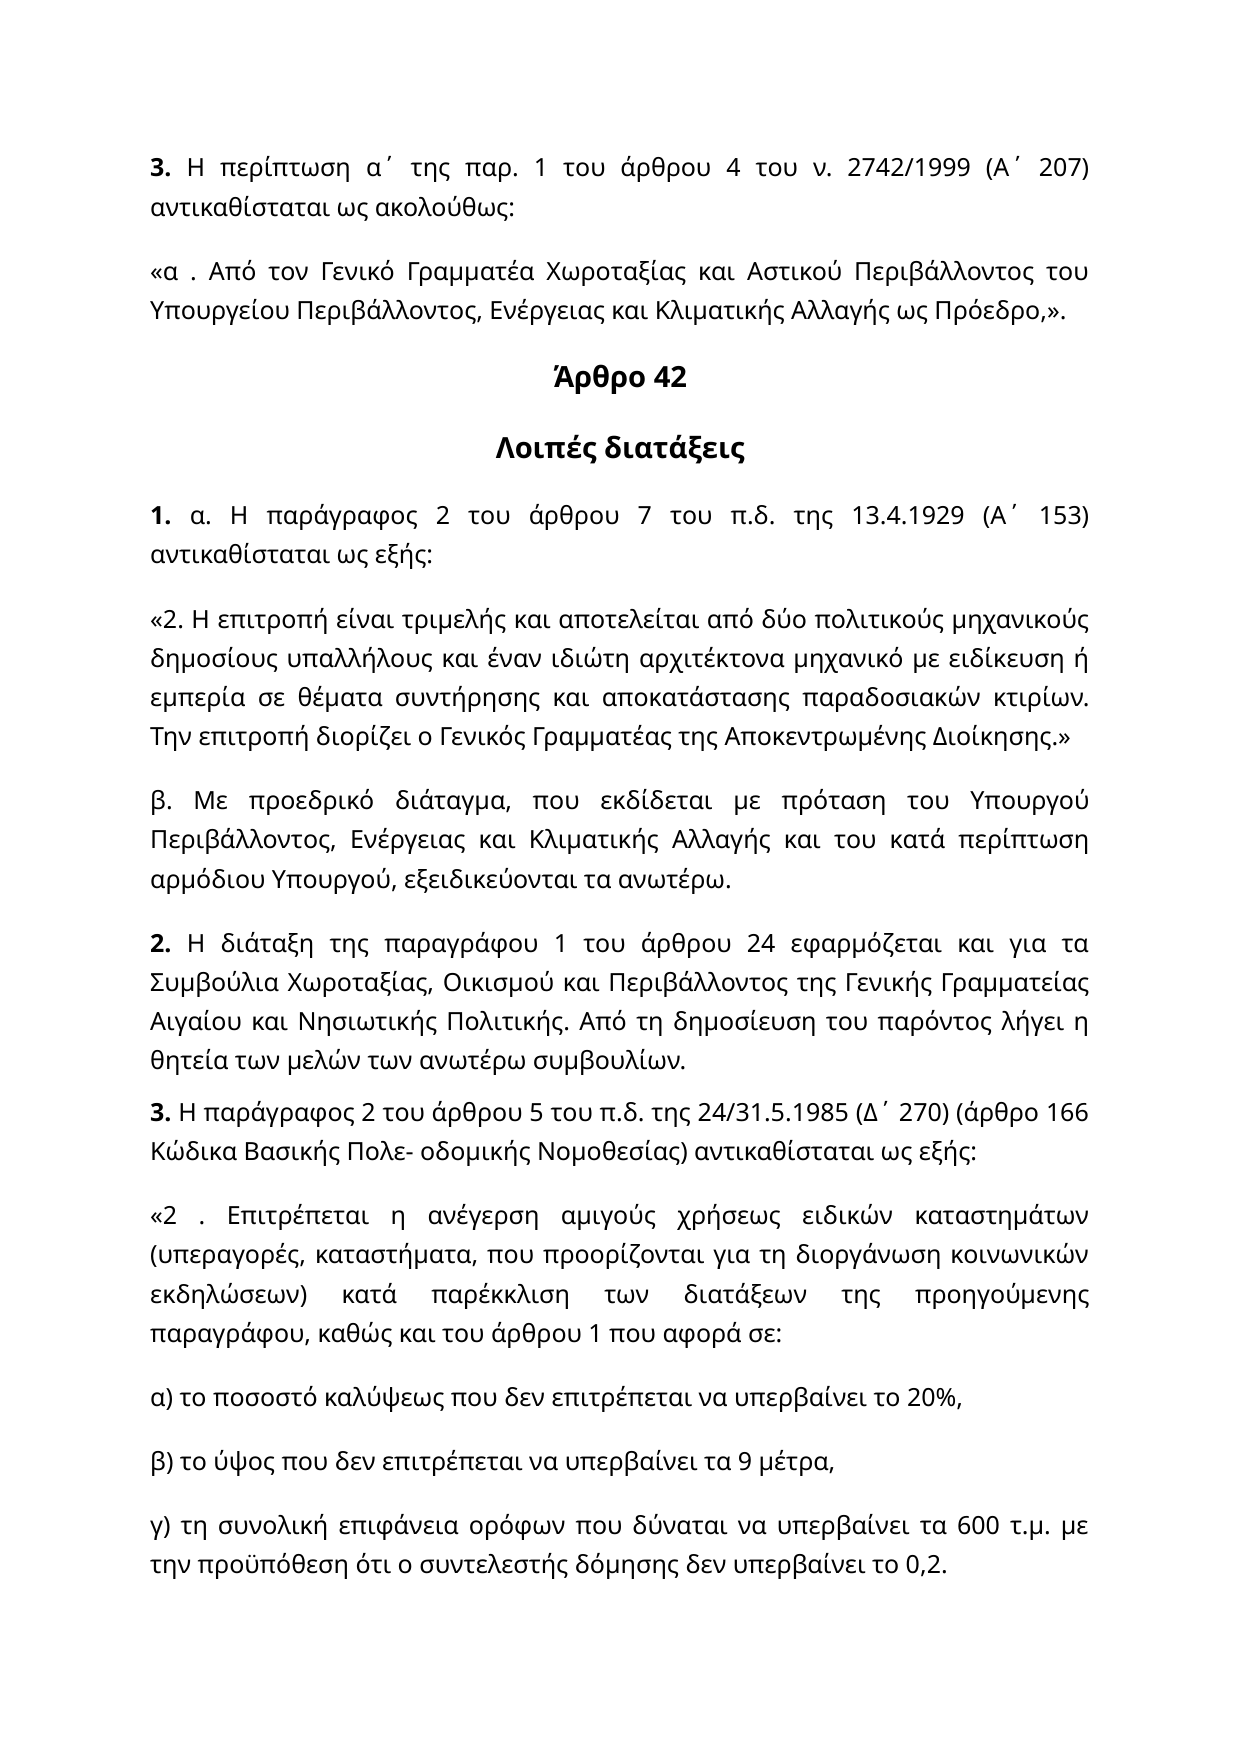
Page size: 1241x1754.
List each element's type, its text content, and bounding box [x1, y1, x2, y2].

subtitle Άρθρο 42 [150, 357, 1090, 396]
text «2 . Επιτρέπεται η ανέγερση αμιγούς χρήσεως ειδικών καταστημάτων (υπεραγορές, καταστήματα, που προορίζονται για τη διοργάνωση κοινωνικών εκδηλώσεων) κατά παρέκκλιση των διατάξεων της προηγούμενης παραγράφου, καθώς και του άρθρου 1 που αφορά σε: [150, 1198, 1090, 1349]
text β) το ύψος που δεν επιτρέπεται να υπερβαίνει τα 9 μέτρα, [150, 1444, 1090, 1478]
text 2. Η διάταξη της παραγράφου 1 του άρθρου 24 εφαρμόζεται και για τα Συμβούλια Χωροταξίας, Οικισμού και Περιβάλλοντος της Γενικής Γραμματείας Αιγαίου και Νησιωτικής Πολιτικής. Από τη δημοσίευση του παρόντος λήγει η θητεία των μελών των ανωτέρω συμβουλίων. [150, 925, 1090, 1077]
text «α . Από τον Γενικό Γραμματέα Χωροταξίας και Αστικού Περιβάλλοντος του Υπουργείου Περιβάλλοντος, Ενέργειας και Κλιματικής Αλλαγής ως Πρόεδρο,». [150, 253, 1090, 327]
text α) το ποσοστό καλύψεως που δεν επιτρέπεται να υπερβαίνει το 20%, [150, 1379, 1090, 1414]
text «2. Η επιτροπή είναι τριμελής και αποτελείται από δύο πολιτικούς μηχανικούς δημοσίους υπαλλήλους και έναν ιδιώτη αρχιτέκτονα μηχανικό με ειδίκευση ή εμπερία σε θέματα συντήρησης και αποκατάστασης παραδοσιακών κτιρίων. Την επιτροπή διορίζει ο Γενικός Γραμματέας της Αποκεντρωμένης Διοίκησης.» [150, 601, 1090, 753]
text γ) τη συνολική επιφάνεια ορόφων που δύναται να υπερβαίνει τα 600 τ.μ. με την προϋπόθεση ότι ο συντελεστής δόμησης δεν υπερβαίνει το 0,2. [150, 1508, 1090, 1581]
text 3. Η παράγραφος 2 του άρθρου 5 του π.δ. της 24/31.5.1985 (Δ΄ 270) (άρθρο 166 Κώδικα Βασικής Πολε- οδομικής Νομοθεσίας) αντικαθίσταται ως εξής: [150, 1094, 1090, 1168]
subtitle Λοιπές διατάξεις [150, 427, 1090, 467]
text β. Με προεδρικό διάταγμα, που εκδίδεται με πρόταση του Υπουργού Περιβάλλοντος, Ενέργειας και Κλιματικής Αλλαγής και του κατά περίπτωση αρμόδιου Υπουργού, εξειδικεύονται τα ανωτέρω. [150, 783, 1090, 895]
text 3. Η περίπτωση α΄ της παρ. 1 του άρθρου 4 του ν. 2742/1999 (Α΄ 207) αντικαθίσταται ως ακολούθως: [150, 150, 1090, 223]
text 1. α. Η παράγραφος 2 του άρθρου 7 του π.δ. της 13.4.1929 (Α΄ 153) αντικαθίσταται ως εξής: [150, 498, 1090, 571]
